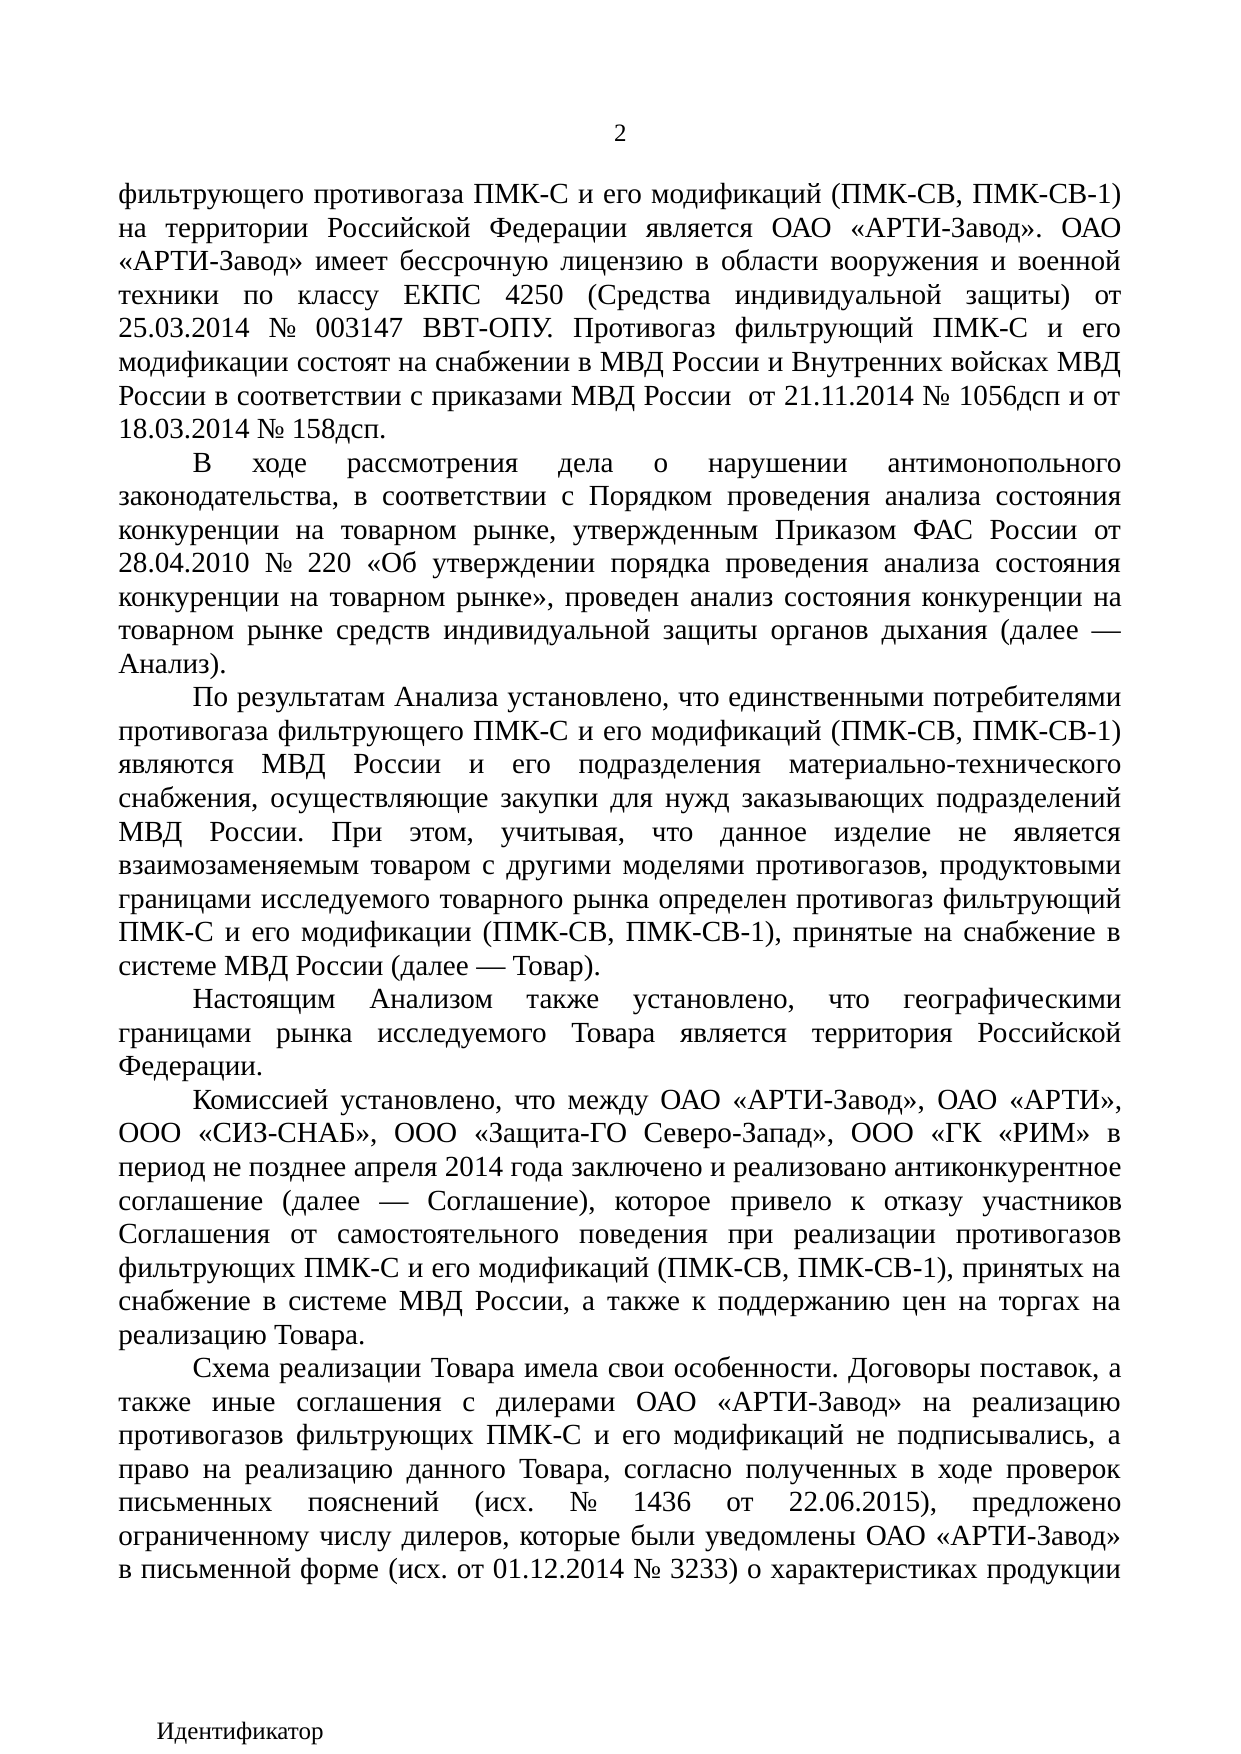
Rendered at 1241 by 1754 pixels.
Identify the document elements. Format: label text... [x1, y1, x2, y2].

text Комиссией установлено, что между ОАО «АРТИ-Завод», ОАО «АРТИ», ООО «СИЗ-СНАБ», ООО «Защита-ГО Северо-Запад», ООО «ГК «РИМ» в период не позднее апреля 2014 года заключено и реализовано антиконкурентное соглашение (далее — Соглашение), которое привело к отказу участников Соглашения от самостоятельного поведения при реализации противогазов фильтрующих ПМК-С и его модификаций (ПМК-СВ, ПМК-СВ-1), принятых на снабжение в системе МВД России, а также к поддержанию цен на торгах на реализацию Товара. [118, 1082, 1122, 1350]
text По результатам Анализа установлено, что единственными потребителями противогаза фильтрующего ПМК-С и его модификаций (ПМК-СВ, ПМК-СВ-1) являются МВД России и его подразделения материально-технического снабжения, осуществляющие закупки для нужд заказывающих подразделений МВД России. При этом, учитывая, что данное изделие не является взаимозаменяемым товаром с другими моделями противогазов, продуктовыми границами исследуемого товарного рынка определен противогаз фильтрующий ПМК-С и его модификации (ПМК-СВ, ПМК-СВ-1), принятые на снабжение в системе МВД России (далее — Товар). [118, 679, 1122, 981]
text Схема реализации Товара имела свои особенности. Договоры поставок, а также иные соглашения с дилерами ОАО «АРТИ-Завод» на реализацию противогазов фильтрующих ПМК-С и его модификаций не подписывались, а право на реализацию данного Товара, согласно полученных в ходе проверок письменных пояснений (исх. № 1436 от 22.06.2015), предложено ограниченному числу дилеров, которые были уведомлены ОАО «АРТИ-Завод» в письменной форме (исх. от 01.12.2014 № 3233) о характеристиках продукции [118, 1350, 1122, 1585]
text фильтрующего противогаза ПМК-С и его модификаций (ПМК-СВ, ПМК-СВ-1) на территории Российской Федерации является ОАО «АРТИ-Завод». ОАО «АРТИ-Завод» имеет бессрочную лицензию в области вооружения и военной техники по классу ЕКПС 4250 (Средства индивидуальной защиты) от 25.03.2014 № 003147 ВВТ-ОПУ. Противогаз фильтрующий ПМК-С и его модификации состоят на снабжении в МВД России и Внутренних войсках МВД России в соответствии с приказами МВД России от 21.11.2014 № 1056дсп и от 18.03.2014 № 158дсп. [118, 176, 1122, 445]
text В ходе рассмотрения дела о нарушении антимонопольного законодательства, в соответствии с Порядком проведения анализа состояния конкуренции на товарном рынке, утвержденным Приказом ФАС России от 28.04.2010 № 220 «Об утверждении порядка проведения анализа состояния конкуренции на товарном рынке», проведен анализ состояния конкуренции на товарном рынке средств индивидуальной защиты органов дыхания (далее — Анализ). [118, 445, 1122, 679]
text Настоящим Анализом также установлено, что географическими границами рынка исследуемого Товара является территория Российской Федерации. [118, 981, 1122, 1082]
